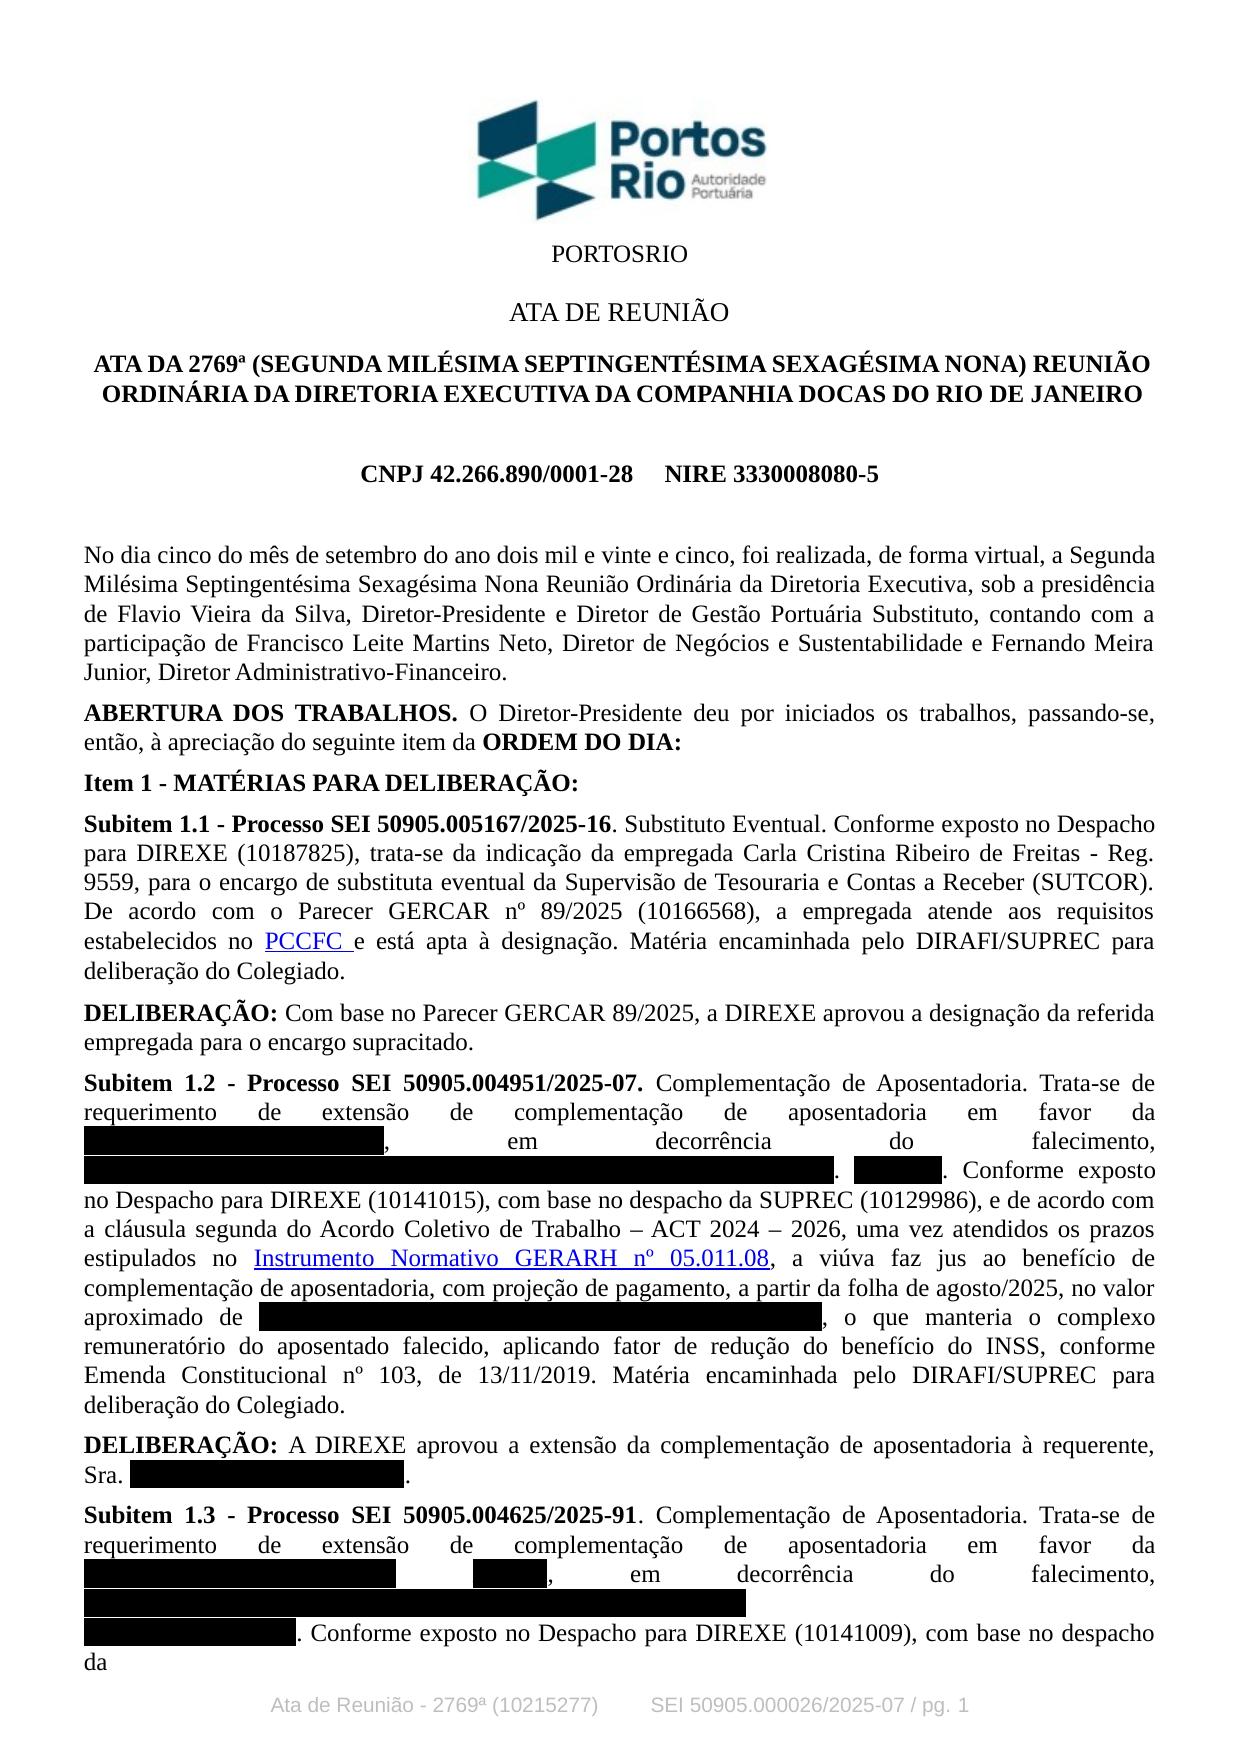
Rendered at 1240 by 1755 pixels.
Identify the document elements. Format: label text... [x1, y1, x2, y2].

subtitle ATA DE REUNIÃO [69, 296, 1169, 327]
text PORTOSRIO [69, 239, 1170, 268]
text ABERTURA DOS TRABALHOS. O Diretor-Presidente deu por iniciados os trabalhos, passando-se, então, à apreciação do seguinte item da ORDEM DO DIA: [84, 698, 1156, 756]
text Subitem 1.2 - Processo SEI 50905.004951/2025-07. Complementação de Aposentadoria. Trata-se de requerimento de extensão de complementação de aposentadoria em favor da xxxxxxxxxxxxxxxxxxxxxxxx, em decorrência do falecimento, xxxxxxxxxxxxxxxxxxxxxxxxxxxxxxxxxxxxxxxxxxxxxxxxxxxxxxxxxxxx. xxxxxxx. Conforme exposto no Despacho para DIREXE (10141015), com base no despacho da SUPREC (10129986), e de acordo com a cláusula segunda do Acordo Coletivo de Trabalho – ACT 2024 – 2026, uma vez atendidos os prazos estipulados no Instrumento Normativo GERARH nº 05.011.08, a viúva faz jus ao benefício de complementação de aposentadoria, com projeção de pagamento, a partir da folha de agosto/2025, no valor aproximado de xxxxxxxxxxxxxxxxxxxxxxxxxxxxxxxxxxxxxxxxxxxxx, o que manteria o complexo remuneratório do aposentado falecido, aplicando fator de redução do benefício do INSS, conforme Emenda Constitucional nº 103, de 13/11/2019. Matéria encaminhada pelo DIRAFI/SUPREC para deliberação do Colegiado. [84, 1068, 1156, 1418]
text No dia cinco do mês de setembro do ano dois mil e vinte e cinco, foi realizada, de forma virtual, a Segunda Milésima Septingentésima Sexagésima Nona Reunião Ordinária da Diretoria Executiva, sob a presidência de Flavio Vieira da Silva, Diretor-Presidente e Diretor de Gestão Portuária Substituto, contando com a participação de Francisco Leite Martins Neto, Diretor de Negócios e Sustentabilidade e Fernando Meira Junior, Diretor Administrativo-Financeiro. [84, 540, 1156, 686]
text DELIBERAÇÃO: Com base no Parecer GERCAR 89/2025, a DIREXE aprovou a designação da referida empregada para o encargo supracitado. [84, 998, 1156, 1056]
text Subitem 1.3 - Processo SEI 50905.004625/2025-91. Complementação de Aposentadoria. Trata-se de requerimento de extensão de complementação de aposentadoria em favor da xxxxxxxxxxxxxxxxxxxxxxxxx xxxxxx, em decorrência do falecimento, xxxxxxxxxxxxxxxxxxxxxxxxxxxxxxxxxxxxxxxxxxxxxxxxxxxxx [84, 1501, 1156, 1617]
text CNPJ 42.266.890/0001-28 NIRE 3330008080-5 [69, 459, 1169, 488]
text ATA DA 2769ª (SEGUNDA MILÉSIMA SEPTINGENTÉSIMA SEXAGÉSIMA NONA) REUNIÃO ORDINÁRIA DA DIRETORIA EXECUTIVA DA COMPANHIA DOCAS DO RIO DE JANEIRO [69, 349, 1175, 407]
text Item 1 - MATÉRIAS PARA DELIBERAÇÃO: [84, 768, 1175, 797]
text DELIBERAÇÃO: A DIREXE aprovou a extensão da complementação de aposentadoria à requerente, Sra. xxxxxxxxxxxxxxxxxxxxxx. [84, 1431, 1156, 1488]
text Subitem 1.1 - Processo SEI 50905.005167/2025-16. Substituto Eventual. Conforme exposto no Despacho para DIREXE (10187825), trata-se da indicação da empregada Carla Cristina Ribeiro de Freitas - Reg. 9559, para o encargo de substituta eventual da Supervisão de Tesouraria e Contas a Receber (SUTCOR). De acordo com o Parecer GERCAR nº 89/2025 (10166568), a empregada atende aos requisitos estabelecidos no PCCFC e está apta à designação. Matéria encaminhada pelo DIRAFI/SUPREC para deliberação do Colegiado. [84, 809, 1156, 986]
text xxxxxxxxxxxxxxxxx. Conforme exposto no Despacho para DIREXE (10141009), com base no despacho da [84, 1618, 1156, 1676]
